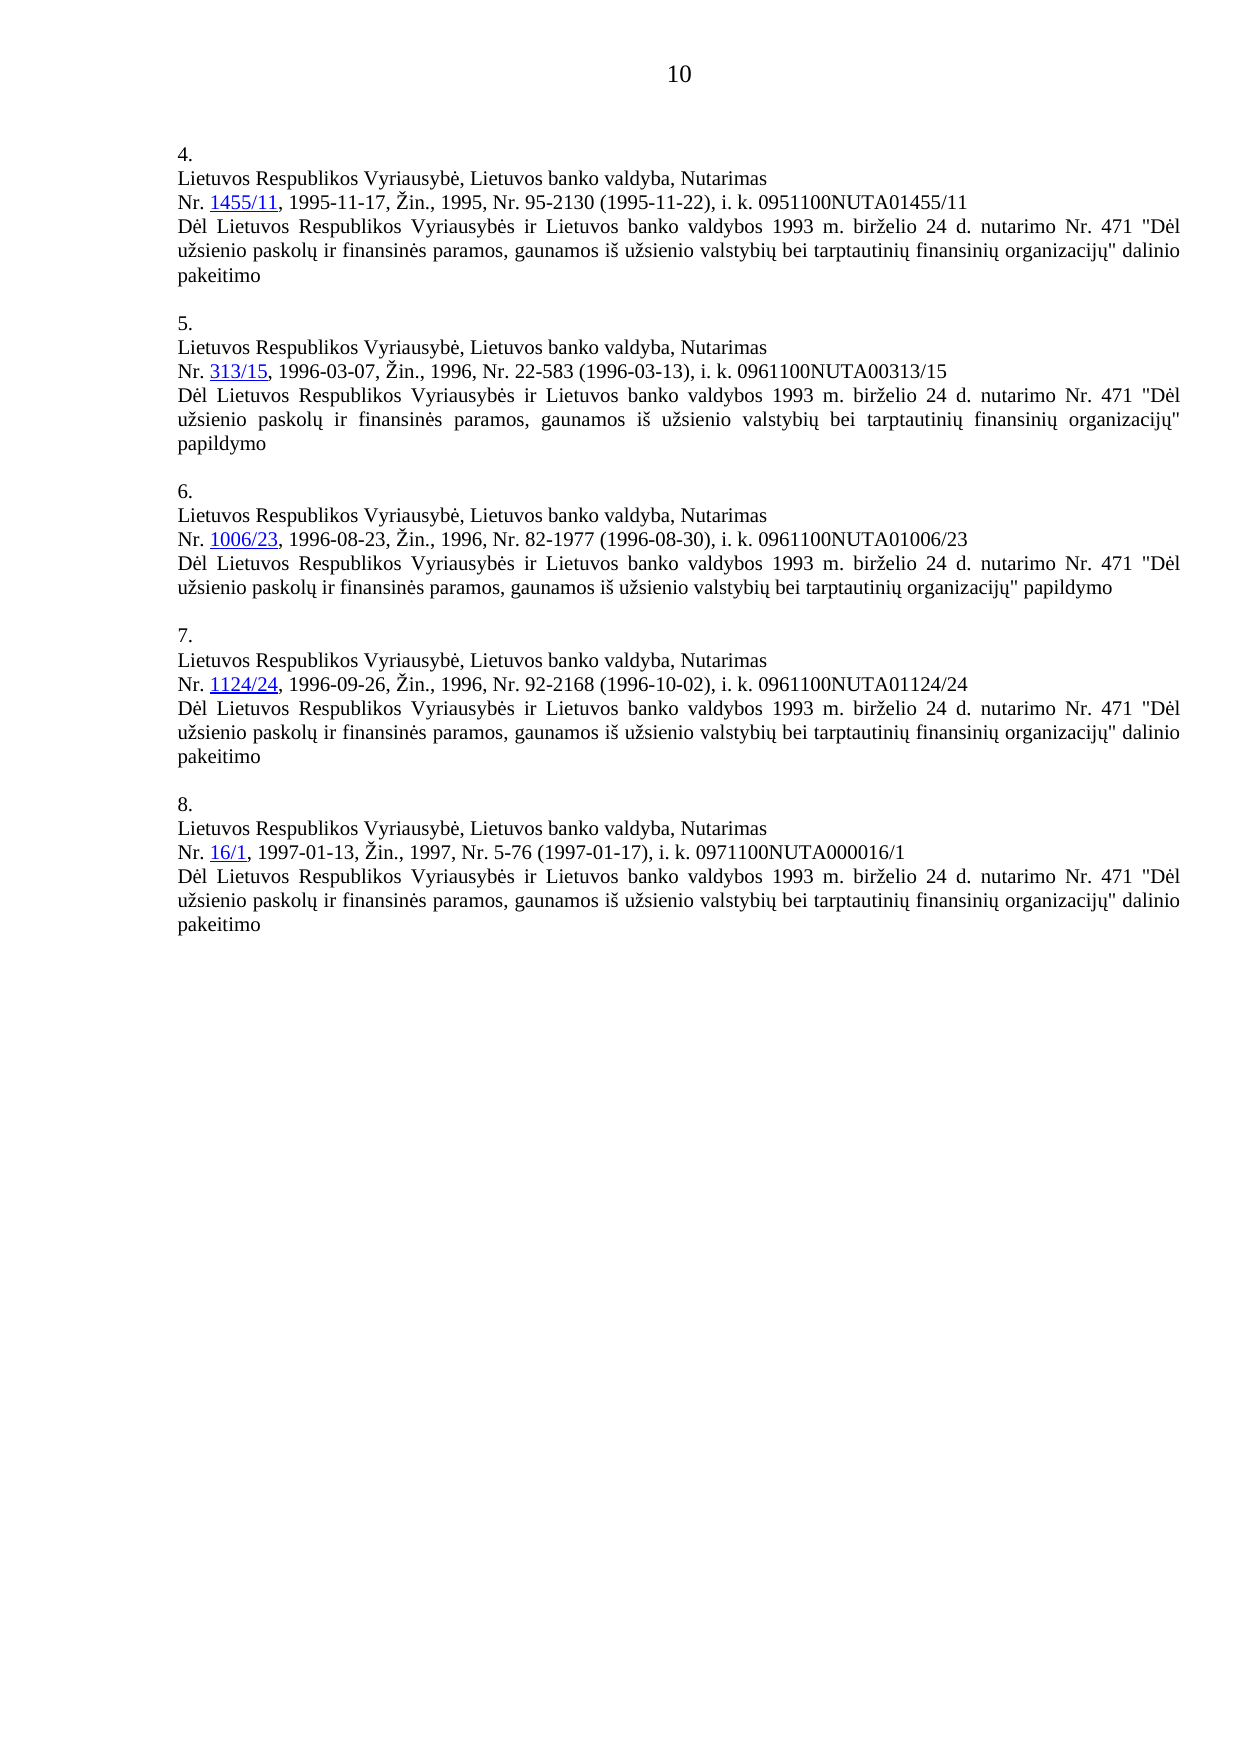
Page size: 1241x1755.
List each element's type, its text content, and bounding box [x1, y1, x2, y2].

text Dėl Lietuvos Respublikos Vyriausybės ir Lietuvos banko valdybos 1993 m. birželio 24 d. nutarimo Nr. 471 "Dėl užsienio paskolų ir finansinės paramos, gaunamos iš užsienio valstybių bei tarptautinių finansinių organizacijų" dalinio pakeitimo [177, 214, 1181, 287]
text 4. [177, 142, 1181, 166]
text Nr. 1455/11, 1995-11-17, Žin., 1995, Nr. 95-2130 (1995-11-22), i. k. 0951100NUTA01455/11 [177, 190, 1181, 214]
text Lietuvos Respublikos Vyriausybė, Lietuvos banko valdyba, Nutarimas [177, 166, 1181, 190]
text Dėl Lietuvos Respublikos Vyriausybės ir Lietuvos banko valdybos 1993 m. birželio 24 d. nutarimo Nr. 471 "Dėl užsienio paskolų ir finansinės paramos, gaunamos iš užsienio valstybių bei tarptautinių finansinių organizacijų" dalinio pakeitimo [177, 864, 1181, 936]
text 6. [177, 479, 1181, 503]
text 8. [177, 792, 1181, 816]
text Nr. 313/15, 1996-03-07, Žin., 1996, Nr. 22-583 (1996-03-13), i. k. 0961100NUTA00313/15 [177, 359, 1181, 383]
text 5. [177, 311, 1181, 335]
text Nr. 16/1, 1997-01-13, Žin., 1997, Nr. 5-76 (1997-01-17), i. k. 0971100NUTA000016/1 [177, 840, 1181, 864]
text Nr. 1006/23, 1996-08-23, Žin., 1996, Nr. 82-1977 (1996-08-30), i. k. 0961100NUTA01006/23 [177, 527, 1181, 551]
text Lietuvos Respublikos Vyriausybė, Lietuvos banko valdyba, Nutarimas [177, 335, 1181, 359]
text Lietuvos Respublikos Vyriausybė, Lietuvos banko valdyba, Nutarimas [177, 816, 1181, 840]
text Lietuvos Respublikos Vyriausybė, Lietuvos banko valdyba, Nutarimas [177, 503, 1181, 527]
text 7. [177, 623, 1181, 647]
text Nr. 1124/24, 1996-09-26, Žin., 1996, Nr. 92-2168 (1996-10-02), i. k. 0961100NUTA01124/24 [177, 672, 1181, 696]
text Dėl Lietuvos Respublikos Vyriausybės ir Lietuvos banko valdybos 1993 m. birželio 24 d. nutarimo Nr. 471 "Dėl užsienio paskolų ir finansinės paramos, gaunamos iš užsienio valstybių bei tarptautinių finansinių organizacijų" dalinio pakeitimo [177, 696, 1181, 768]
text Lietuvos Respublikos Vyriausybė, Lietuvos banko valdyba, Nutarimas [177, 647, 1181, 672]
text Dėl Lietuvos Respublikos Vyriausybės ir Lietuvos banko valdybos 1993 m. birželio 24 d. nutarimo Nr. 471 "Dėl užsienio paskolų ir finansinės paramos, gaunamos iš užsienio valstybių bei tarptautinių finansinių organizacijų" papildymo [177, 383, 1181, 455]
text Dėl Lietuvos Respublikos Vyriausybės ir Lietuvos banko valdybos 1993 m. birželio 24 d. nutarimo Nr. 471 "Dėl užsienio paskolų ir finansinės paramos, gaunamos iš užsienio valstybių bei tarptautinių organizacijų" papildymo [177, 551, 1181, 599]
